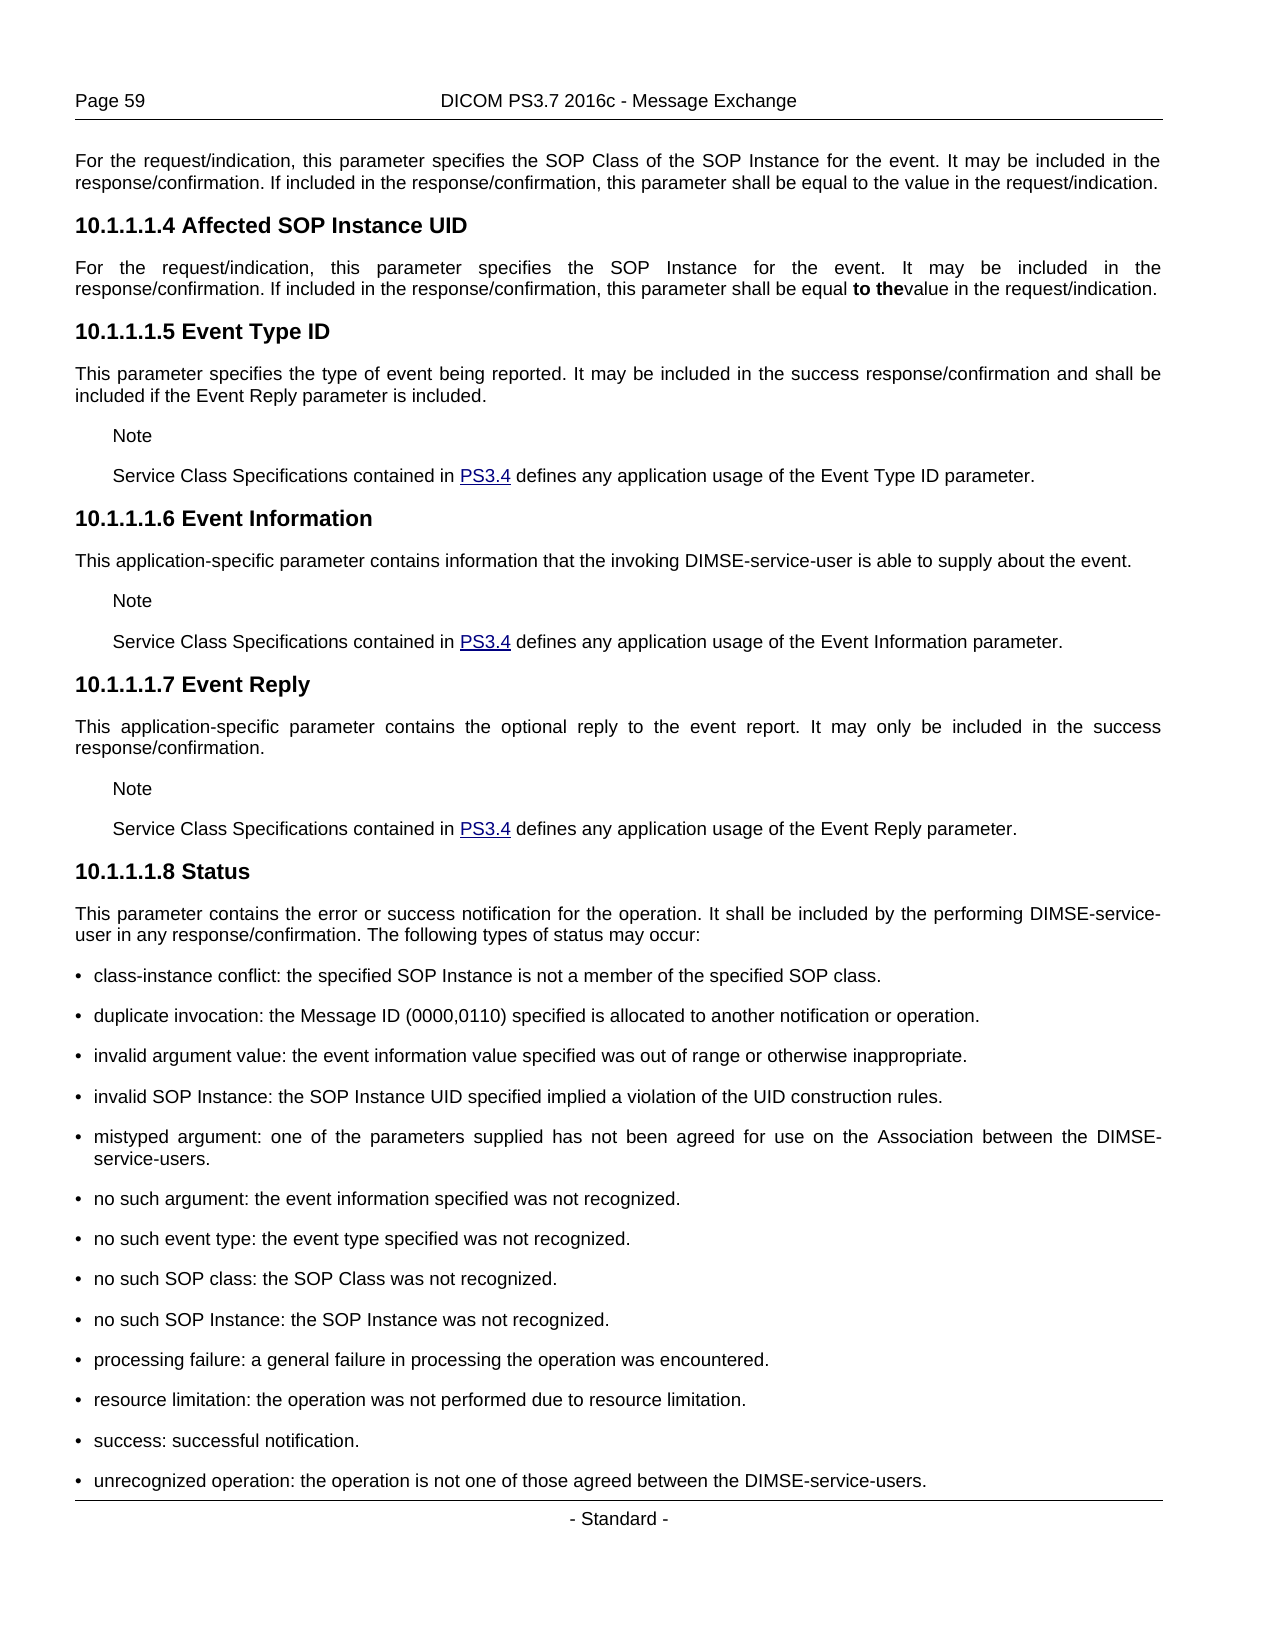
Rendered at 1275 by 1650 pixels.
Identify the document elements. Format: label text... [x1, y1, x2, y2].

list no such event type: the event type specified was not recognized. [75, 1228, 1162, 1249]
list processing failure: a general failure in processing the operation was encountered. [75, 1349, 1162, 1370]
text For the request/indication, this parameter specifies the SOP Class of the SOP Instance for the event. It may be included in the response/confirmation. If included in the response/confirmation, this parameter shall be equal to the value in the request/indication. [75, 150, 1162, 193]
list class-instance conflict: the specified SOP Instance is not a member of the specified SOP class. [75, 964, 1162, 986]
text Note [112, 590, 1125, 612]
text 10.1.1.1.4 Affected SOP Instance UID [75, 212, 1162, 238]
text Note [112, 425, 1125, 446]
list no such argument: the event information specified was not recognized. [75, 1188, 1162, 1209]
text For the request/indication, this parameter specifies the SOP Instance for the event. It may be included in the response/confirmation. If included in the response/confirmation, this parameter shall be equal to thevalue in the request/indication. [75, 256, 1162, 299]
text This parameter contains the error or success notification for the operation. It shall be included by the performing DIMSE-service-user in any response/confirmation. The following types of status may occur: [75, 903, 1162, 946]
text This parameter specifies the type of event being reported. It may be included in the success response/confirmation and shall be included if the Event Reply parameter is included. [75, 363, 1162, 406]
text This application-specific parameter contains the optional reply to the event report. It may only be included in the success response/confirmation. [75, 716, 1162, 759]
text Service Class Specifications contained in PS3.4 defines any application usage of the Event Reply parameter. [112, 818, 1125, 839]
list no such SOP Instance: the SOP Instance was not recognized. [75, 1308, 1162, 1330]
text Note [112, 777, 1125, 799]
list invalid SOP Instance: the SOP Instance UID specified implied a violation of the UID construction rules. [75, 1085, 1162, 1107]
text 10.1.1.1.8 Status [75, 858, 1162, 884]
list unrecognized operation: the operation is not one of those agreed between the DIMSE-service-users. [75, 1470, 1162, 1491]
list invalid argument value: the event information value specified was out of range or otherwise inappropriate. [75, 1045, 1162, 1067]
text 10.1.1.1.6 Event Information [75, 505, 1162, 531]
text This application-specific parameter contains information that the invoking DIMSE-service-user is able to supply about the event. [75, 550, 1162, 572]
text 10.1.1.1.5 Event Type ID [75, 318, 1162, 344]
list duplicate invocation: the Message ID (0000,0110) specified is allocated to another notification or operation. [75, 1005, 1162, 1026]
list success: successful notification. [75, 1429, 1162, 1451]
list mistyped argument: one of the parameters supplied has not been agreed for use on the Association between the DIMSE-service-users. [75, 1126, 1162, 1169]
text 10.1.1.1.7 Event Reply [75, 671, 1162, 697]
list resource limitation: the operation was not performed due to resource limitation. [75, 1389, 1162, 1411]
list no such SOP class: the SOP Class was not recognized. [75, 1268, 1162, 1290]
text Service Class Specifications contained in PS3.4 defines any application usage of the Event Type ID parameter. [112, 465, 1125, 487]
text Service Class Specifications contained in PS3.4 defines any application usage of the Event Information parameter. [112, 631, 1125, 652]
